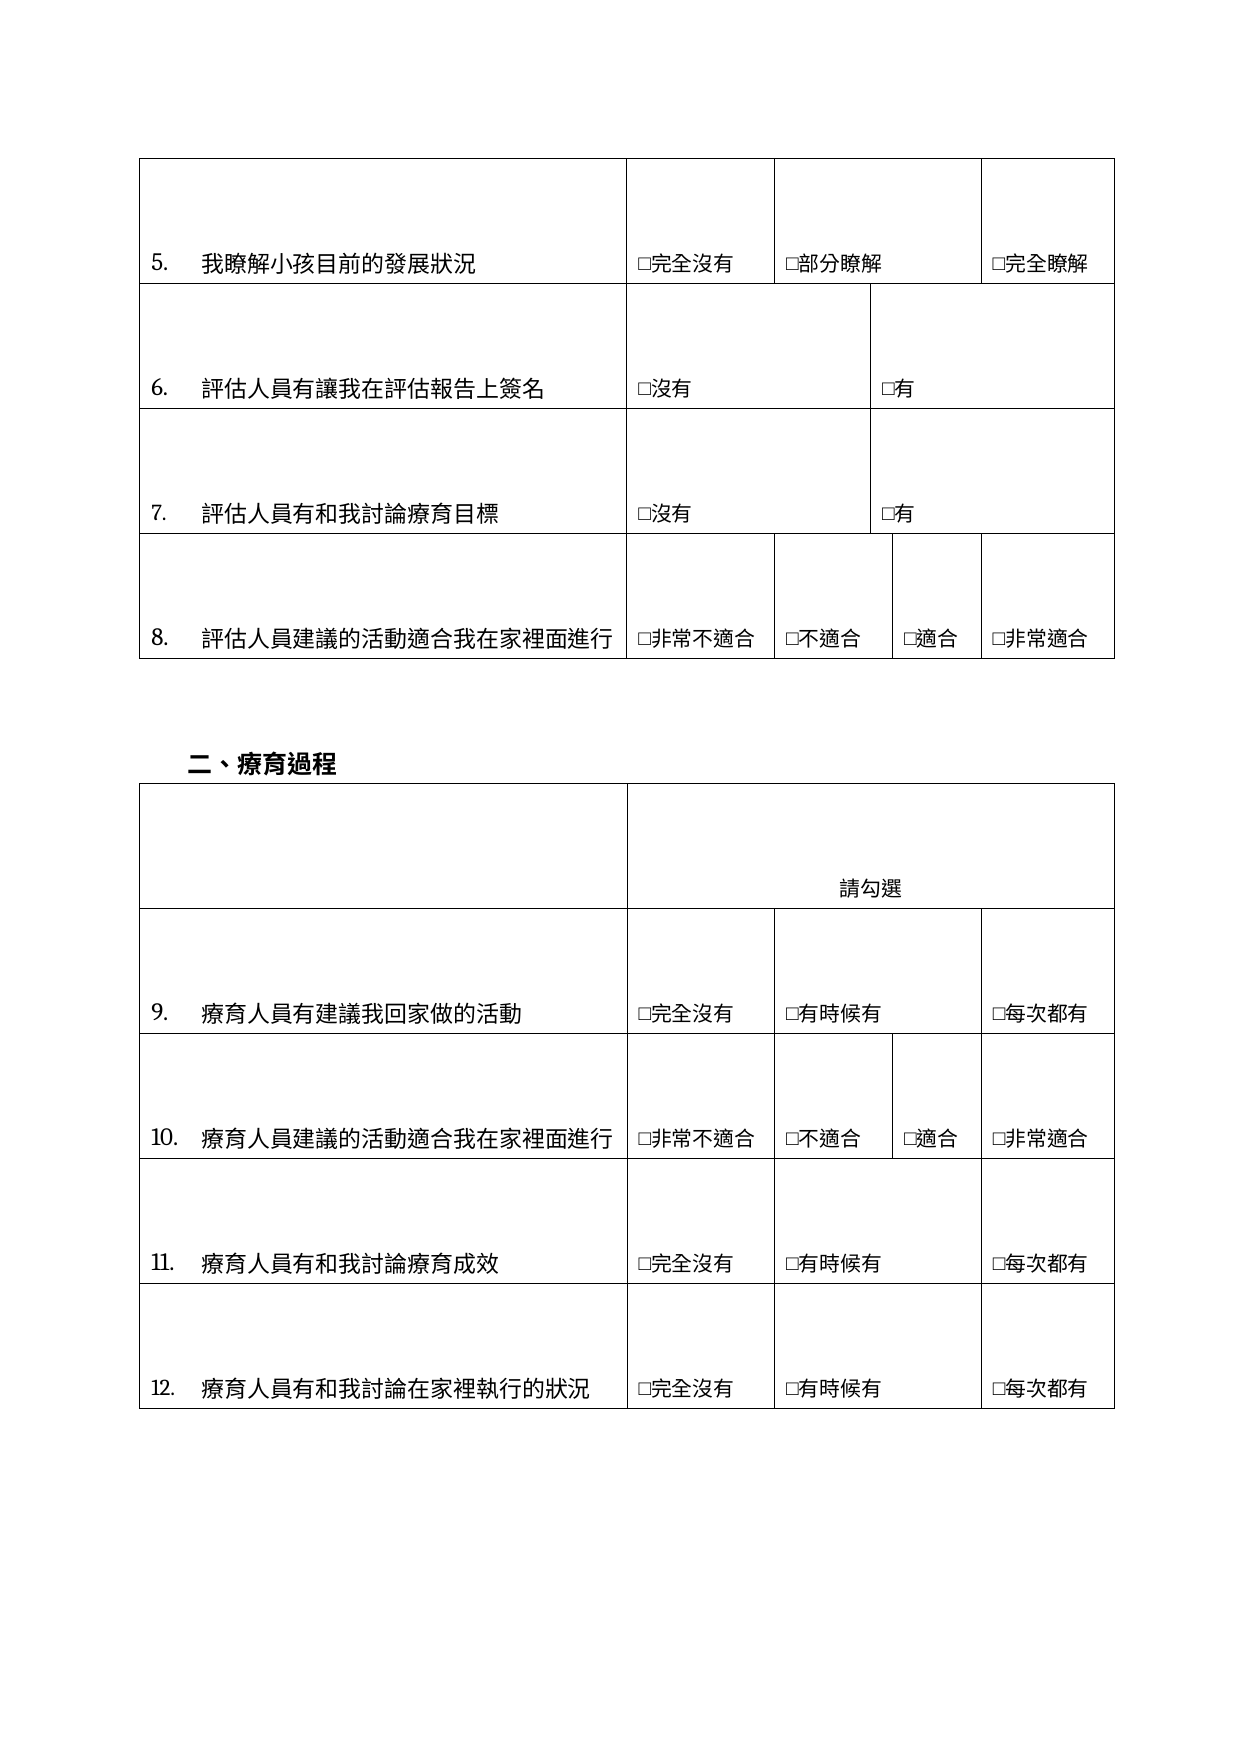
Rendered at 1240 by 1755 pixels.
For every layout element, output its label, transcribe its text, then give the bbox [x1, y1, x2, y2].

table_cell □有 [871, 284, 1114, 408]
table_cell 療育人員有和我討論療育成效 [140, 1159, 627, 1283]
table_cell 評估人員有和我討論療育目標 [140, 409, 626, 533]
table_cell □每次都有 [982, 1159, 1114, 1283]
table_cell □完全沒有 [628, 1159, 774, 1283]
table_cell □有時候有 [775, 909, 981, 1033]
table_cell □部分瞭解 [775, 159, 981, 283]
table_cell □有時候有 [775, 1284, 981, 1408]
table_cell 評估人員建議的活動適合我在家裡面進行 [140, 534, 626, 658]
table_cell 療育人員有和我討論在家裡執行的狀況 [140, 1284, 627, 1408]
table_cell □有 [871, 409, 1114, 533]
table_cell □適合 [893, 1034, 981, 1158]
table_cell □完全沒有 [628, 1284, 774, 1408]
table_cell □非常不適合 [627, 534, 774, 658]
table_cell □非常不適合 [628, 1034, 774, 1158]
table_cell □完全沒有 [628, 909, 774, 1033]
table_cell 我瞭解小孩目前的發展狀況 [140, 159, 626, 283]
table_cell □不適合 [775, 534, 892, 658]
table_cell □每次都有 [982, 1284, 1114, 1408]
table_cell □非常適合 [982, 1034, 1114, 1158]
text 二、療育過程 [187, 721, 1063, 783]
table_cell □非常適合 [982, 534, 1114, 658]
table_cell □每次都有 [982, 909, 1114, 1033]
table_cell 療育人員有建議我回家做的活動 [140, 909, 627, 1033]
table_cell □完全瞭解 [982, 159, 1114, 283]
table_cell □完全沒有 [627, 159, 774, 283]
table_cell 評估人員有讓我在評估報告上簽名 [140, 284, 626, 408]
table_cell □沒有 [627, 409, 870, 533]
table_cell □沒有 [627, 284, 870, 408]
table_header 請勾選 [628, 784, 1114, 908]
table_cell □有時候有 [775, 1159, 981, 1283]
table_header [140, 784, 627, 908]
table_cell 療育人員建議的活動適合我在家裡面進行 [140, 1034, 627, 1158]
table_cell □適合 [893, 534, 981, 658]
table_cell □不適合 [775, 1034, 892, 1158]
